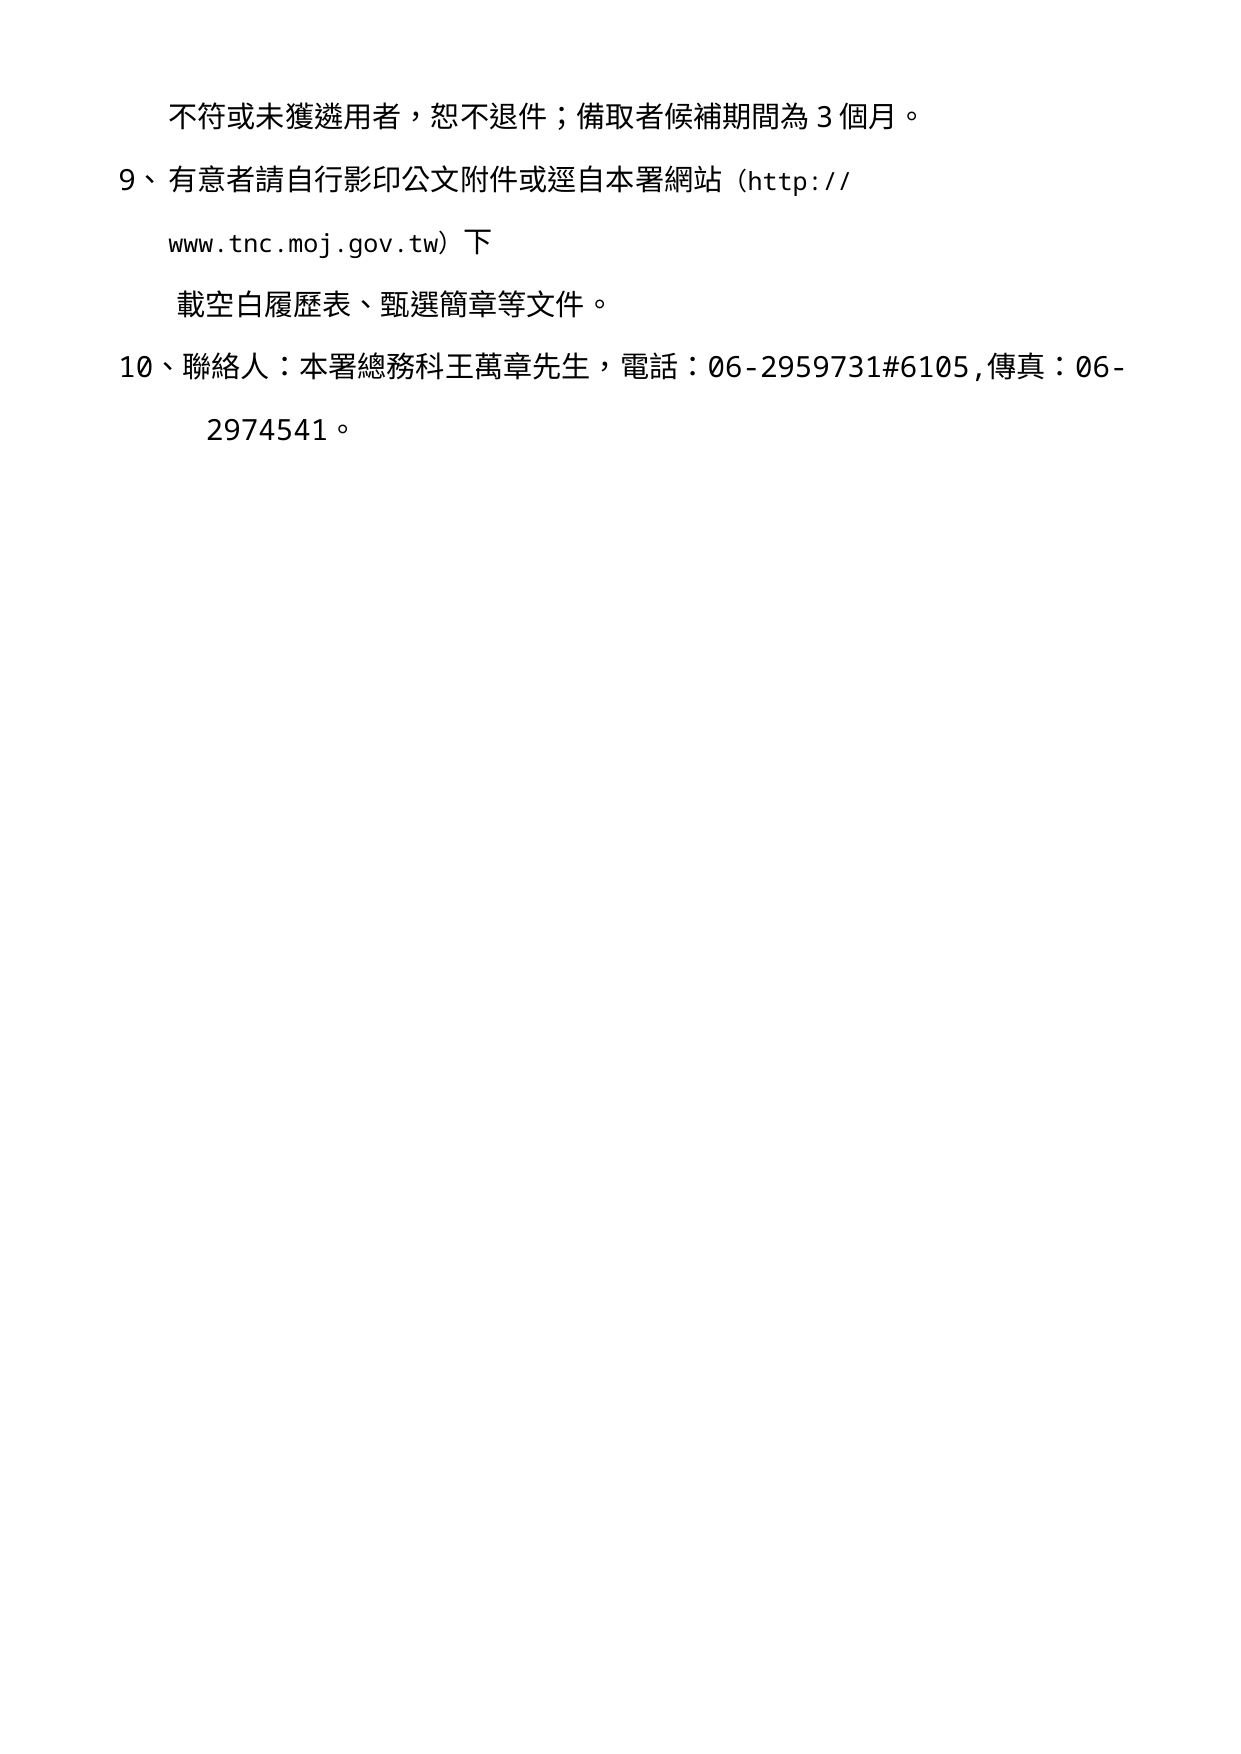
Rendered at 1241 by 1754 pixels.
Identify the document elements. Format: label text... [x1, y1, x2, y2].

list 不符或未獲遴用者，恕不退件；備取者候補期間為3個月。 [118, 73, 1134, 136]
text 2974541。 [118, 386, 1134, 448]
text 10、聯絡人：本署總務科王萬章先生，電話：06-2959731#6105,傳真：06- [118, 323, 1134, 386]
list 有意者請自行影印公文附件或逕自本署網站（http://www.tnc.moj.gov.tw）下 [118, 136, 1134, 261]
text 載空白履歷表、甄選簡章等文件。 [118, 261, 1134, 323]
